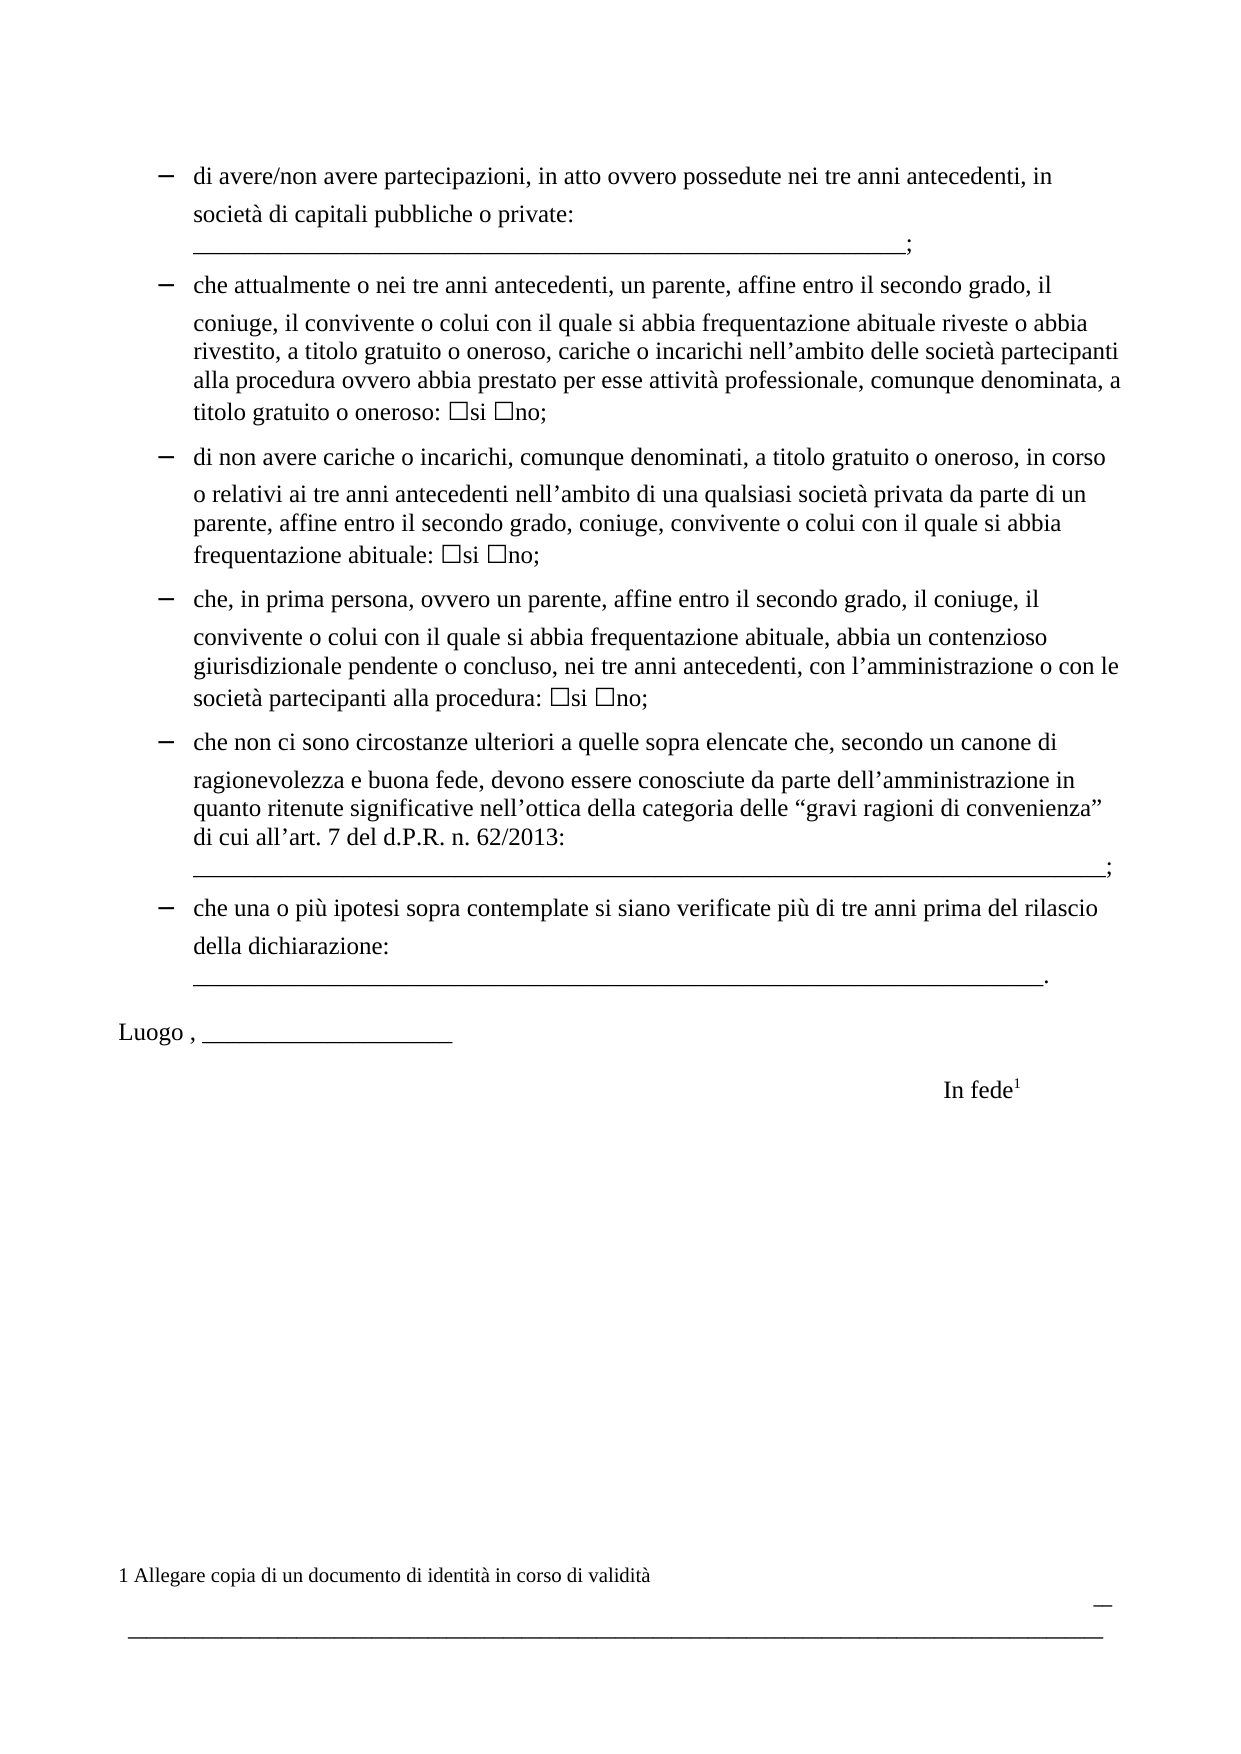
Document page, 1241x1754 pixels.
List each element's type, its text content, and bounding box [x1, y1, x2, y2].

list di avere/non avere partecipazioni, in atto ovvero possedute nei tre anni antecedenti, in società di capitali pubbliche o private: _________________________________________________________; [156, 148, 1122, 256]
list che, in prima persona, ovvero un parente, affine entro il secondo grado, il coniuge, il convivente o colui con il quale si abbia frequentazione abituale, abbia un contenzioso giurisdizionale pendente o concluso, nei tre anni antecedenti, con l’amministrazione o con le società partecipanti alla procedura: ☐si ☐no; [156, 571, 1122, 713]
list che una o più ipotesi sopra contemplate si siano verificate più di tre anni prima del rilascio della dichiarazione: ____________________________________________________________________. [156, 880, 1122, 988]
text Allegare copia di un documento di identità in corso di validità [118, 1563, 1122, 1587]
list che non ci sono circostanze ulteriori a quelle sopra elencate che, secondo un canone di ragionevolezza e buona fede, devono essere conosciute da parte dell’amministrazione in quanto ritenute significative nell’ottica della categoria delle “gravi ragioni di convenienza” di cui all’art. 7 del d.P.R. n. 62/2013: _________________________________________________________________________; [156, 713, 1122, 880]
list di non avere cariche o incarichi, comunque denominati, a titolo gratuito o oneroso, in corso o relativi ai tre anni antecedenti nell’ambito di una qualsiasi società privata da parte di un parente, affine entro il secondo grado, coniuge, convivente o colui con il quale si abbia frequentazione abituale: ☐si ☐no; [156, 428, 1122, 571]
list che attualmente o nei tre anni antecedenti, un parente, affine entro il secondo grado, il coniuge, il convivente o colui con il quale si abbia frequentazione abituale riveste o abbia rivestito, a titolo gratuito o oneroso, cariche o incarichi nell’ambito delle società partecipanti alla procedura ovvero abbia prestato per esse attività professionale, comunque denominata, a titolo gratuito o oneroso: ☐si ☐no; [156, 256, 1122, 428]
text Luogo , ____________________ [118, 1017, 1122, 1046]
text In fede [118, 1075, 1122, 1103]
